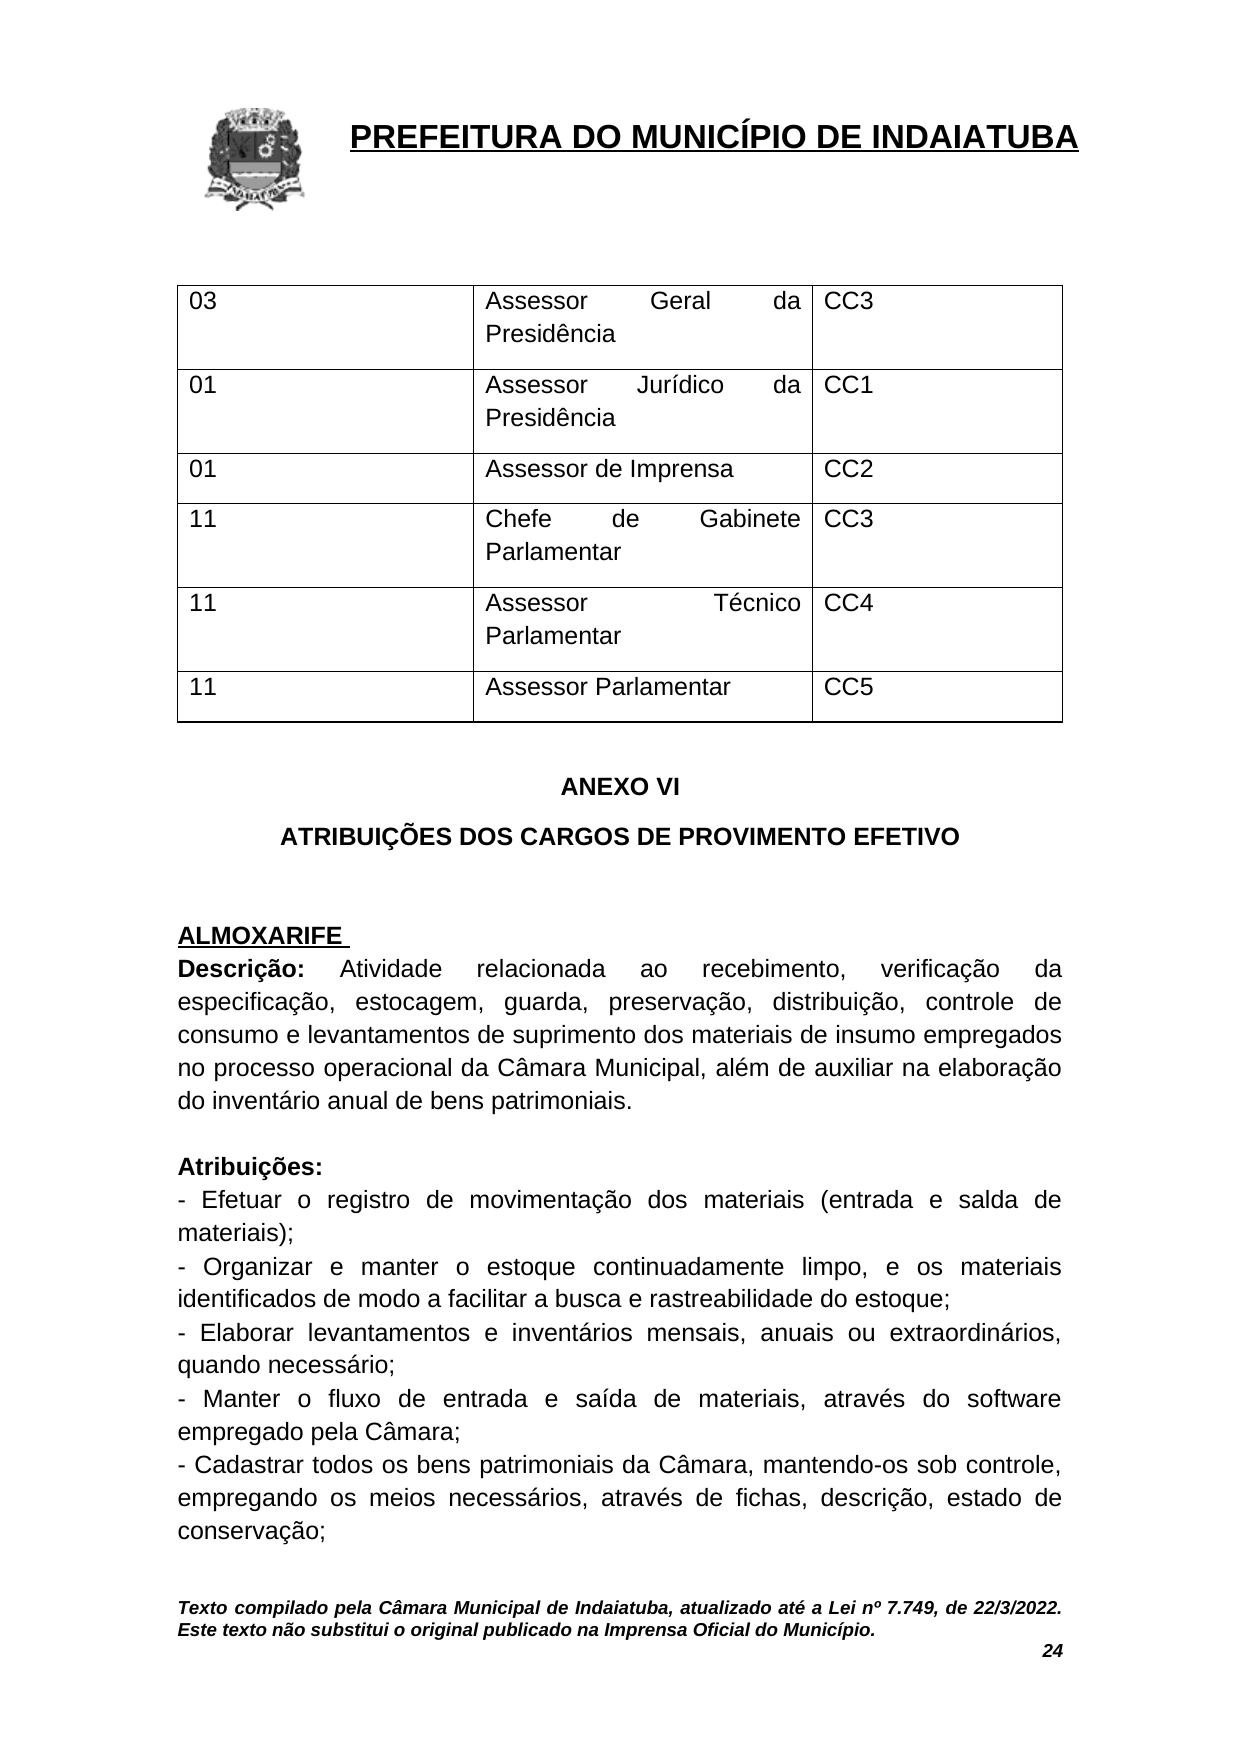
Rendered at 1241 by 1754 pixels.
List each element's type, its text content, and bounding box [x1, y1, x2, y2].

table_cell Assessor Geral da Presidência [474, 286, 812, 369]
table_cell 11 [178, 672, 473, 721]
table_cell 01 [178, 370, 473, 452]
table_cell CC3 [813, 504, 1062, 587]
table_cell Assessor Jurídico da Presidência [474, 370, 812, 452]
text - Cadastrar todos os bens patrimoniais da Câmara, mantendo-os sob controle, empregando os meios necessários, através de fichas, descrição, estado de conservação; [177, 1449, 1063, 1544]
table_cell CC2 [813, 454, 1062, 503]
table_cell Assessor Técnico Parlamentar [474, 588, 812, 671]
text Atribuições: [177, 1152, 1063, 1181]
text Descrição: Atividade relacionada ao recebimento, verificação da especificação, estocagem, guarda, preservação, distribuição, controle de consumo e levantamentos de suprimento dos materiais de insumo empregados no processo operacional da Câmara Municipal, além de auxiliar na elaboração do inventário anual de bens patrimoniais. [177, 954, 1063, 1115]
text - Efetuar o registro de movimentação dos materiais (entrada e salda de materiais); [177, 1185, 1063, 1247]
table_cell CC1 [813, 370, 1062, 452]
table_cell 11 [178, 504, 473, 587]
table_cell CC3 [813, 286, 1062, 369]
text - Organizar e manter o estoque continuadamente limpo, e os materiais identificados de modo a facilitar a busca e rastreabilidade do estoque; [177, 1251, 1063, 1313]
text - Elaborar levantamentos e inventários mensais, anuais ou extraordinários, quando necessário; [177, 1317, 1063, 1379]
text ANEXO VI [177, 772, 1063, 801]
text - Manter o fluxo de entrada e saída de materiais, através do software empregado pela Câmara; [177, 1383, 1063, 1445]
table_cell 11 [178, 588, 473, 671]
text ATRIBUIÇÕES DOS CARGOS DE PROVIMENTO EFETIVO [177, 822, 1063, 851]
table_cell 03 [178, 286, 473, 369]
table_cell CC4 [813, 588, 1062, 671]
text ALMOXARIFE [177, 921, 1063, 950]
table_cell CC5 [813, 672, 1062, 721]
table_cell Chefe de Gabinete Parlamentar [474, 504, 812, 587]
table_cell 01 [178, 454, 473, 503]
table_cell Assessor Parlamentar [474, 672, 812, 721]
table_cell Assessor de Imprensa [474, 454, 812, 503]
